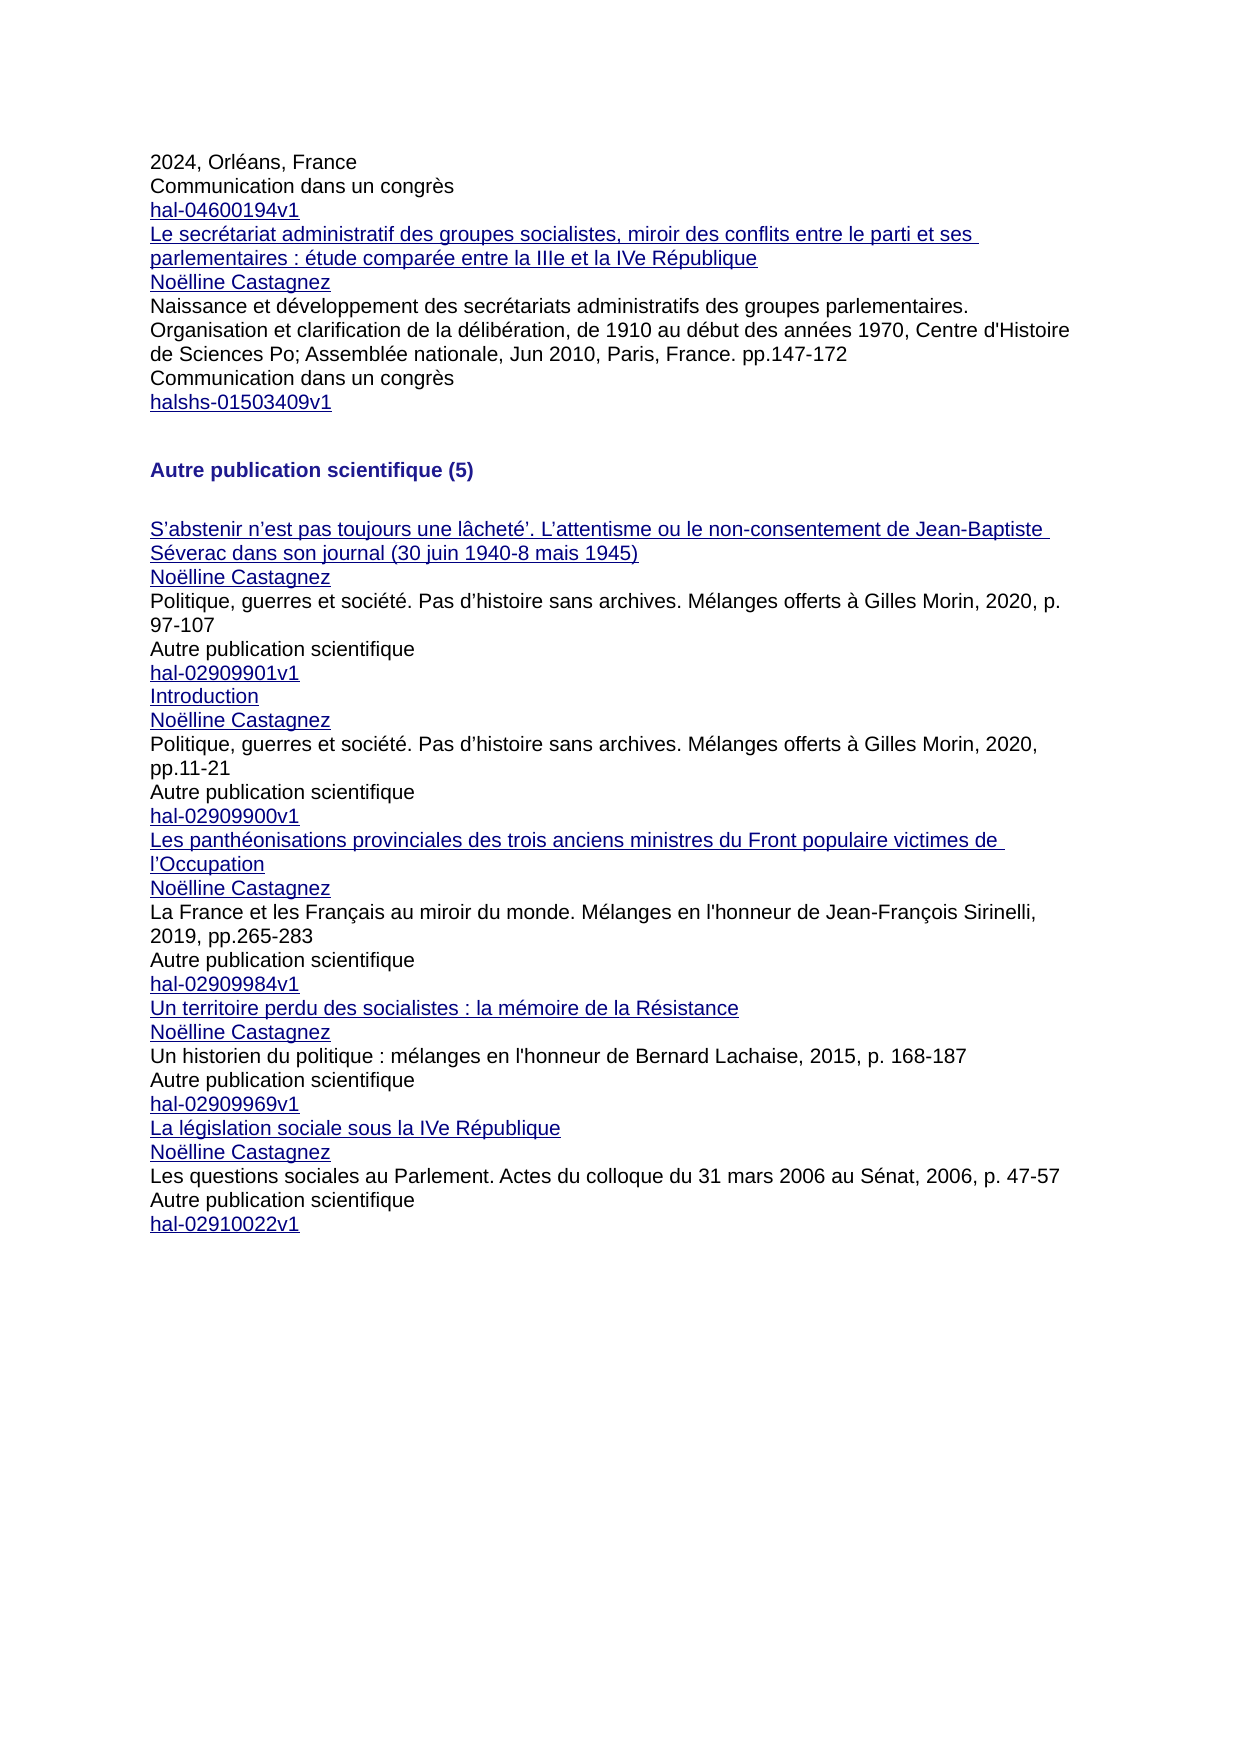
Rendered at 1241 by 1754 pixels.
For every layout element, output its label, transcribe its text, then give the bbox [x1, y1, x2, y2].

table_cell Le secrétariat administratif des groupes socialistes, miroir des conflits entre le parti et ses parlementaires : étude comparée entre la IIIe et la IVe République Noëlline Castagnez Naissance et développement des secrétariats administratifs des groupes parlementaires. Organisation et clarification de la délibération, de 1910 au début des années 1970, Centre d'Histoire de Sciences Po; Assemblée nationale, Jun 2010, Paris, France. pp.147-172 Communication dans un congrès halshs-01503409v1 [150, 222, 1090, 413]
table_cell Introduction Noëlline Castagnez Politique, guerres et société. Pas d’histoire sans archives. Mélanges offerts à Gilles Morin, 2020, pp.11-21 Autre publication scientifique hal-02909900v1 [150, 684, 1090, 828]
table_header L’écologisation du PS, d’Epinay à la social-écologie Noëlline Castagnez Écologisation de la vie politique depuis les années 1960 (France-Europe). Acteur.trice.s, débats, résistances, Alexis Vrignon; Laboratoire Pouvoirs Lettres Normes (POLEN); Université d’Orléans, Apr 2024, Orléans, France Communication dans un congrès hal-04600194v1 [150, 150, 1090, 222]
table_cell Les panthéonisations provinciales des trois anciens ministres du Front populaire victimes de l’Occupation Noëlline Castagnez La France et les Français au miroir du monde. Mélanges en l'honneur de Jean-François Sirinelli, 2019, pp.265-283 Autre publication scientifique hal-02909984v1 [150, 828, 1090, 996]
table_header S’abstenir n’est pas toujours une lâcheté’. L’attentisme ou le non-consentement de Jean-Baptiste Séverac dans son journal (30 juin 1940-8 mais 1945) Noëlline Castagnez Politique, guerres et société. Pas d’histoire sans archives. Mélanges offerts à Gilles Morin, 2020, p. 97-107 Autre publication scientifique hal-02909901v1 [150, 517, 1090, 684]
table_cell Un territoire perdu des socialistes : la mémoire de la Résistance Noëlline Castagnez Un historien du politique : mélanges en l'honneur de Bernard Lachaise, 2015, p. 168-187 Autre publication scientifique hal-02909969v1 [150, 996, 1090, 1116]
table_cell La législation sociale sous la IVe République Noëlline Castagnez Les questions sociales au Parlement. Actes du colloque du 31 mars 2006 au Sénat, 2006, p. 47-57 Autre publication scientifique hal-02910022v1 [150, 1116, 1090, 1235]
subtitle Autre publication scientifique (5) [150, 458, 1090, 482]
